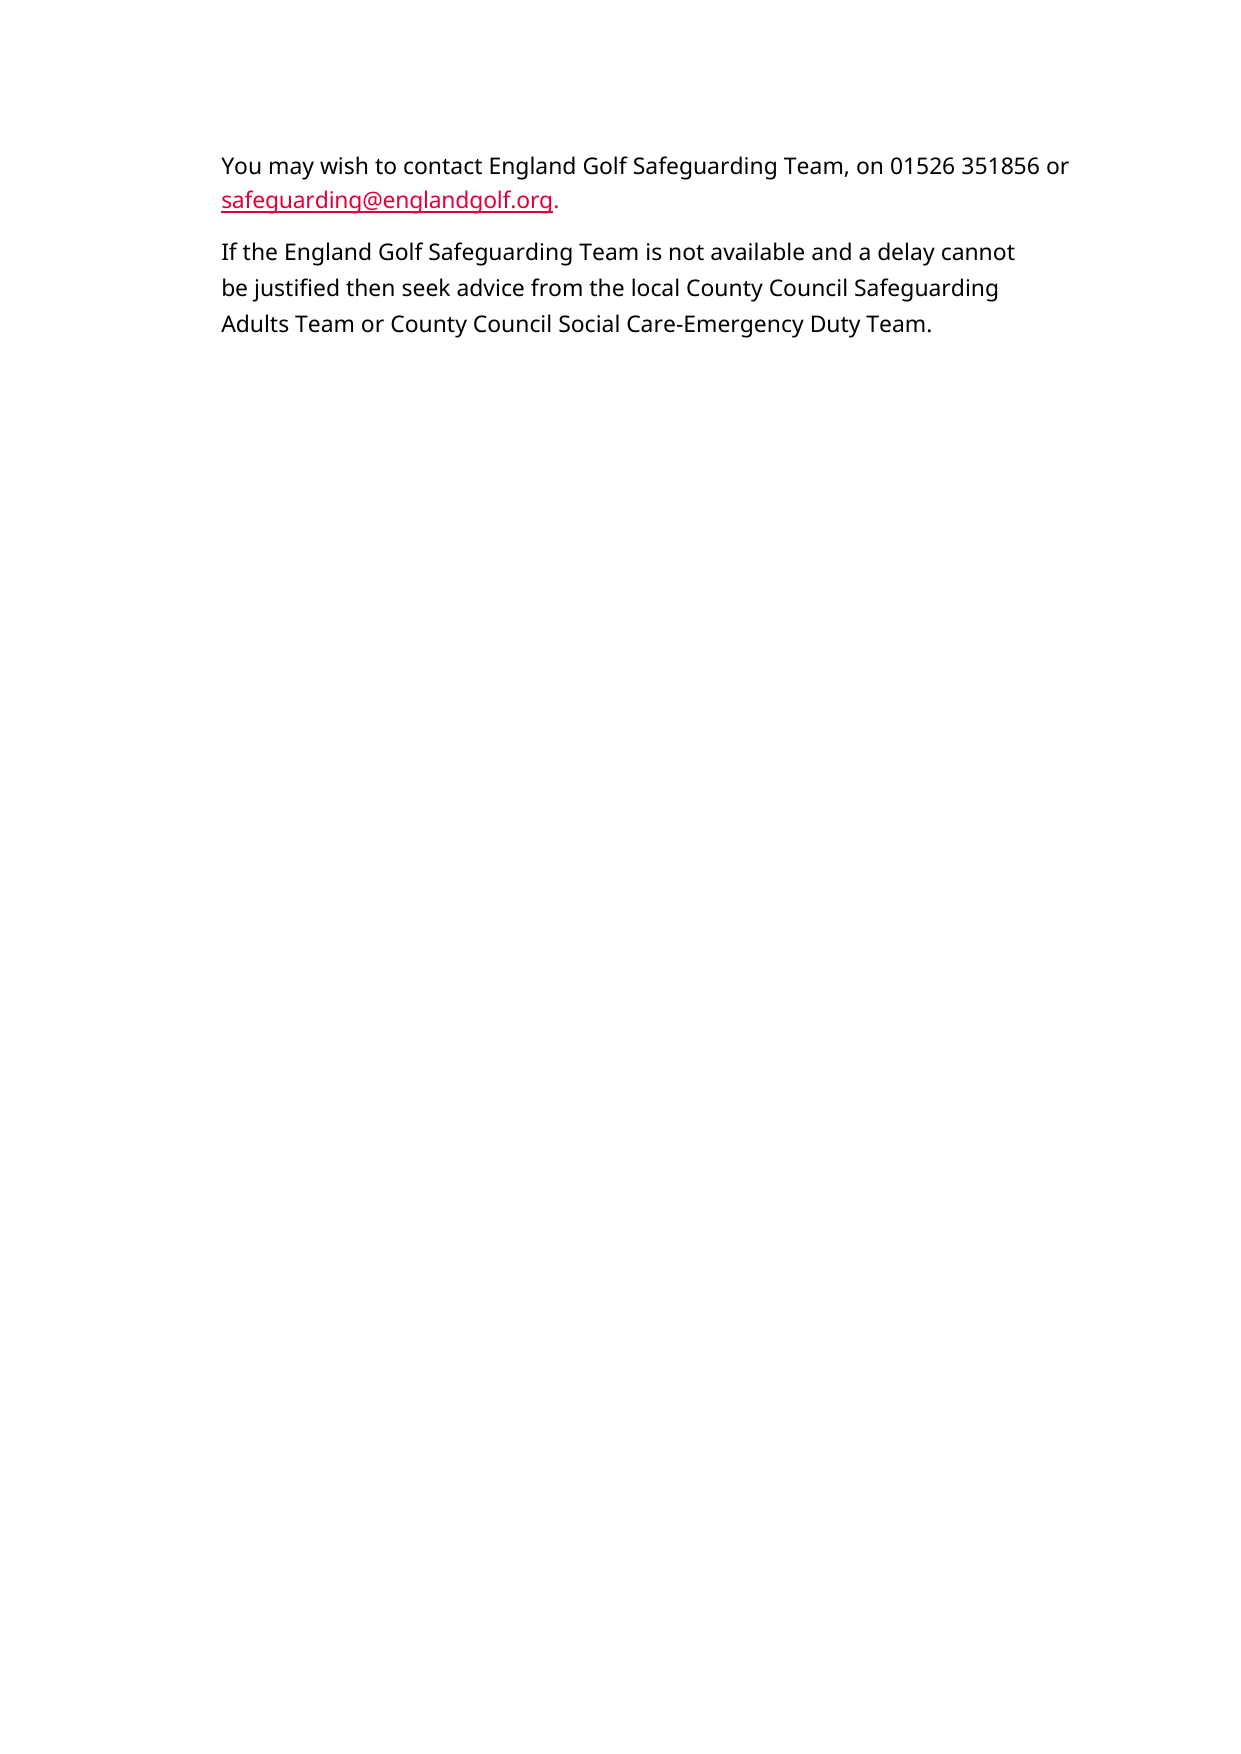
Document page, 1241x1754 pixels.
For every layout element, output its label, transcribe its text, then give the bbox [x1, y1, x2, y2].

text You may wish to contact England Golf Safeguarding Team, on 01526 351856 or safeguarding@englandgolf.org. [221, 150, 1090, 216]
text If the England Golf Safeguarding Team is not available and a delay cannot be justified then seek advice from the local County Council Safeguarding Adults Team or County Council Social Care-Emergency Duty Team. [221, 236, 1019, 339]
